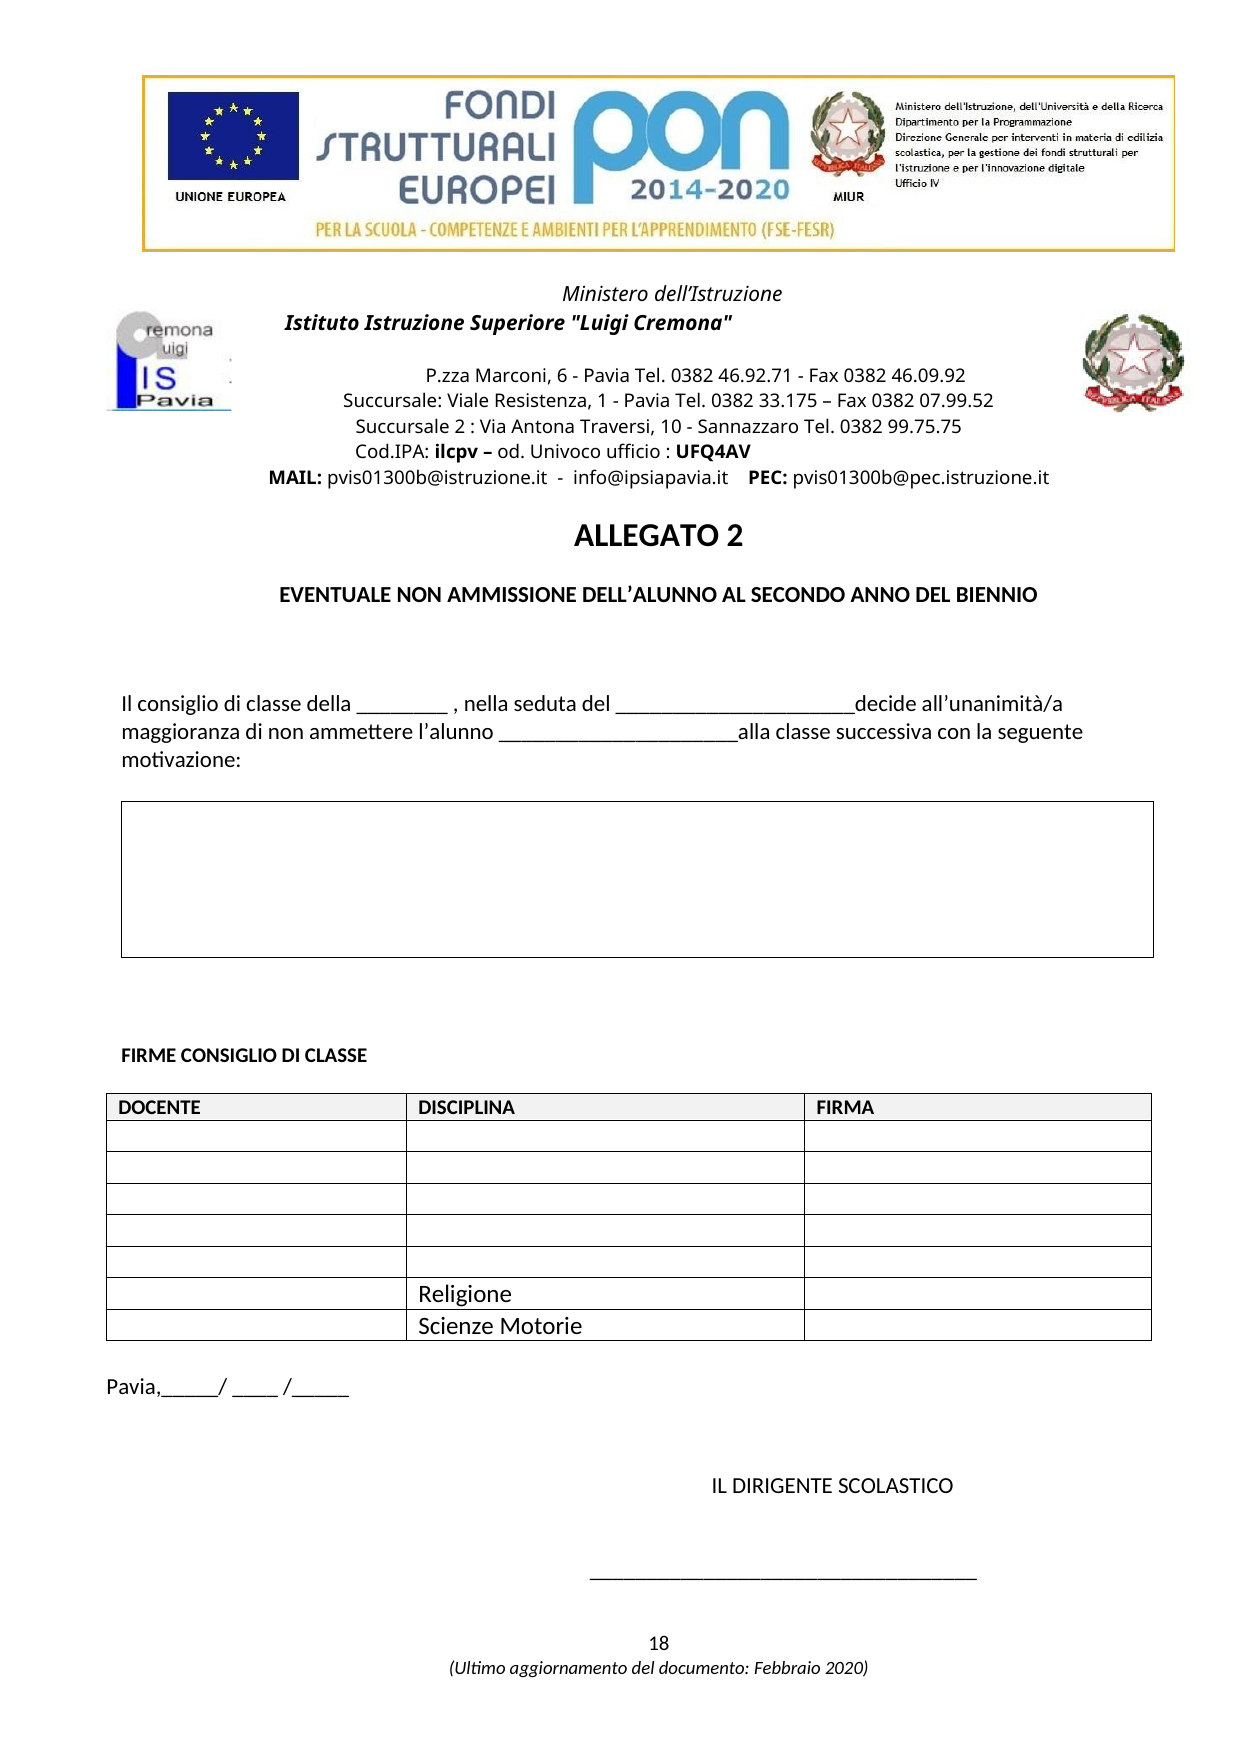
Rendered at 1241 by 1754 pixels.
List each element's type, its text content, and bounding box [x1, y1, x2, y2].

table_cell [107, 1215, 406, 1246]
table_cell [805, 1121, 1151, 1151]
table_cell [805, 1152, 1151, 1183]
table_cell [107, 1121, 406, 1151]
table_cell [805, 1278, 1151, 1309]
table_cell [107, 1310, 406, 1340]
table_cell [107, 1152, 406, 1183]
text Pavia,_____/ ____ /_____ [106, 1372, 1211, 1400]
table_header DISCIPLINA [407, 1094, 804, 1119]
table_cell Religione [407, 1278, 804, 1309]
text IL DIRIGENTE SCOLASTICO [401, 1471, 1211, 1499]
table_cell [107, 1247, 406, 1277]
picture [1081, 309, 1191, 419]
table_cell Scienze Motorie [407, 1310, 804, 1340]
text EVENTUALE NON AMMISSIONE DELL’ALUNNO AL SECONDO ANNO DEL BIENNIO [106, 580, 1211, 608]
table_cell [805, 1184, 1151, 1214]
table_cell [805, 1247, 1151, 1277]
table_cell [407, 1247, 804, 1277]
table_header [122, 802, 1153, 957]
text __________________________________ [121, 1555, 1211, 1583]
picture [142, 75, 1176, 252]
table_header DOCENTE [107, 1094, 406, 1119]
picture [106, 309, 232, 411]
text Il consiglio di classe della ________ , nella seduta del _____________________decide all’unanimità/a maggioranza di non ammettere l’alunno _____________________alla classe successiva con la seguente motivazione: [121, 689, 1154, 773]
table_header FIRMA [805, 1094, 1151, 1119]
table_cell [407, 1184, 804, 1214]
table_cell [407, 1152, 804, 1183]
text FIRME CONSIGLIO DI CLASSE [121, 1042, 1154, 1068]
subtitle ALLEGATO 2 [106, 514, 1211, 554]
table_cell [805, 1215, 1151, 1246]
table_cell [107, 1278, 406, 1309]
table_cell [407, 1121, 804, 1151]
table_cell [107, 1184, 406, 1214]
table_cell [407, 1215, 804, 1246]
table_cell [805, 1310, 1151, 1340]
